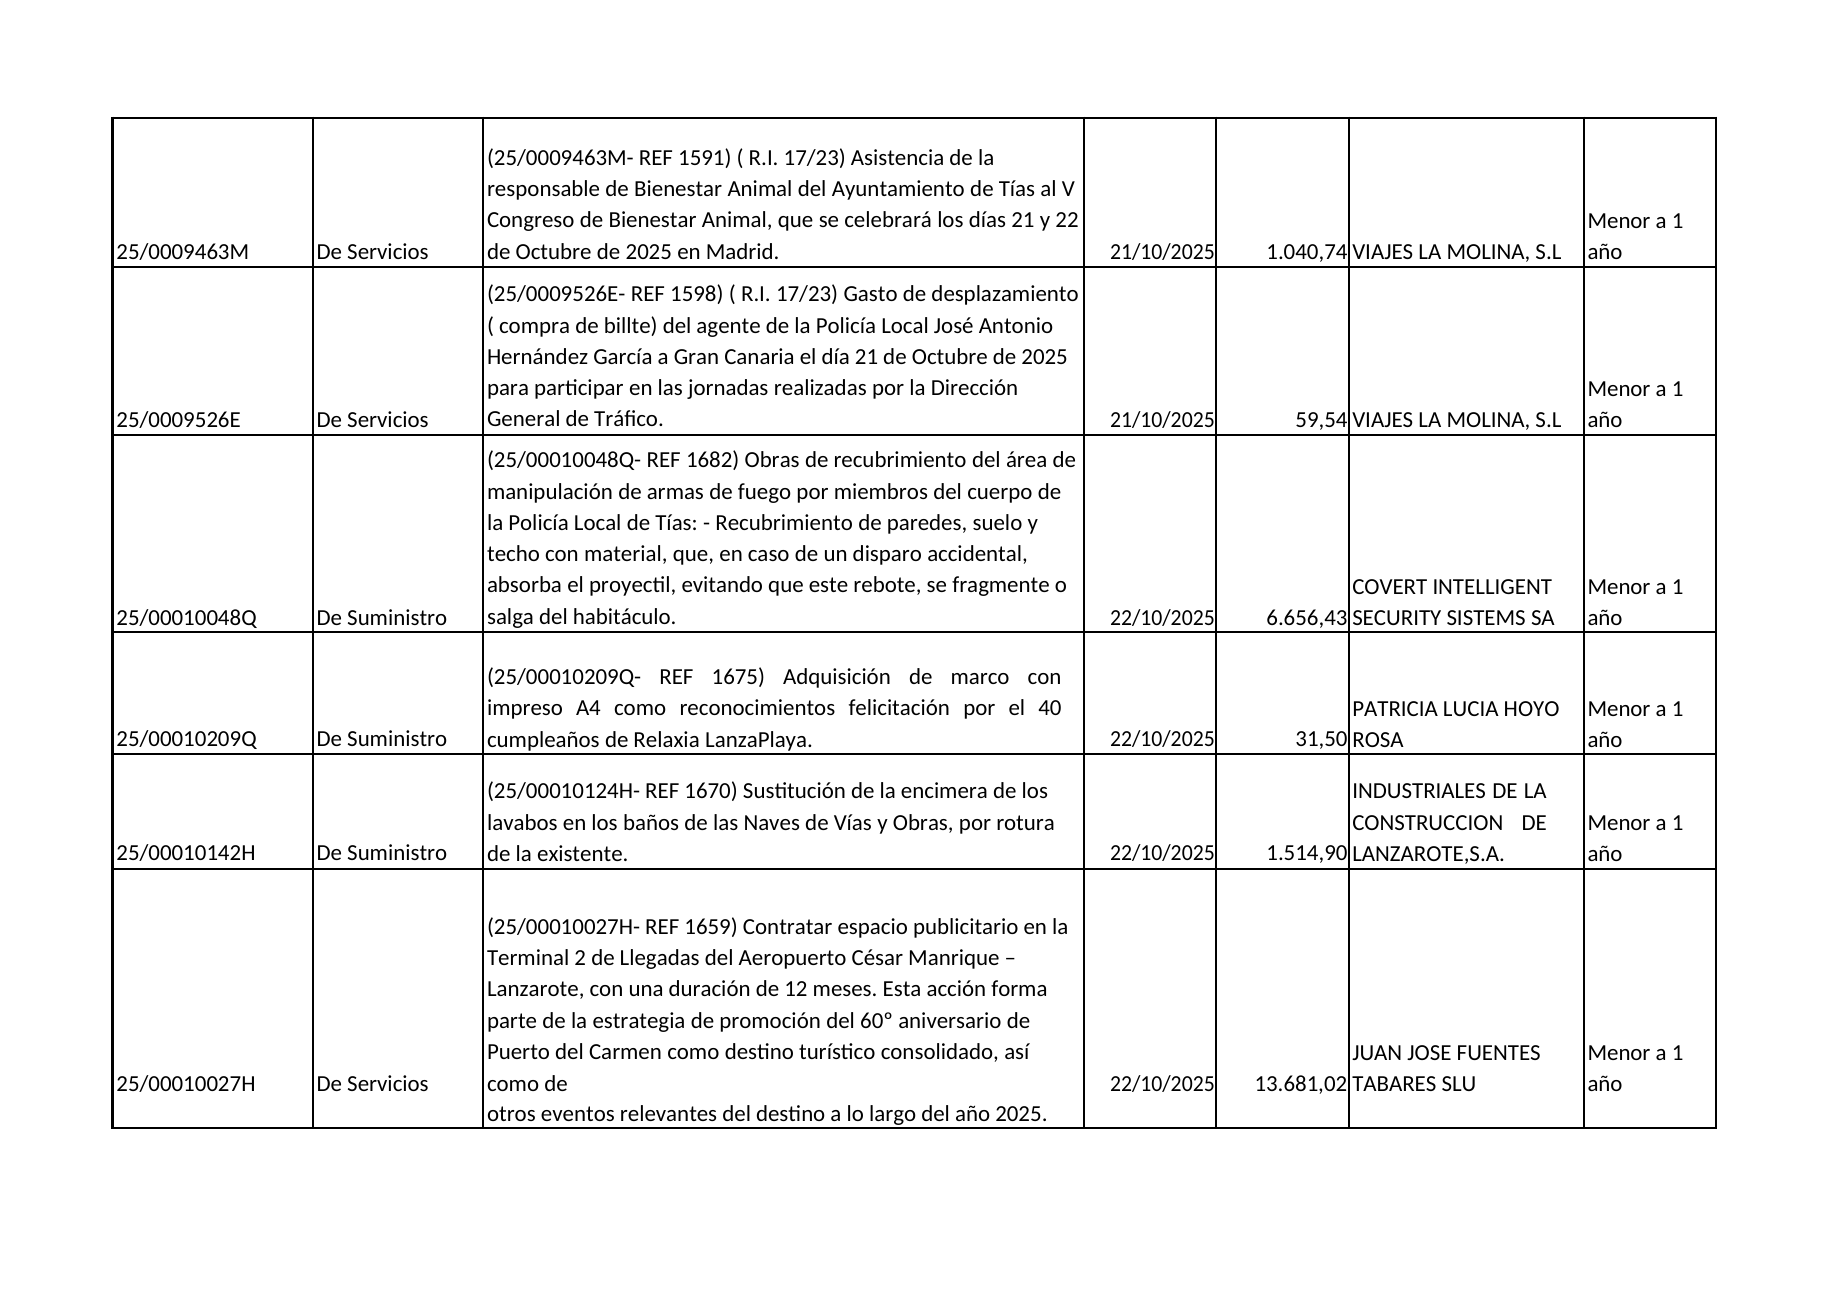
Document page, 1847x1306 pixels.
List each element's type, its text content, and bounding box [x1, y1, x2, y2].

table_cell 31,50 [1217, 633, 1348, 753]
table_cell COVERT INTELLIGENT SECURITY SISTEMS SA [1350, 436, 1583, 631]
table_cell 13.681,02 [1217, 870, 1348, 1127]
table_cell 25/0009526E [114, 268, 312, 433]
table_header (25/0009463M- REF 1591) ( R.I. 17/23) Asistencia de la responsable de Bienestar Animal del Ayuntamiento de Tías al V Congreso de Bienestar Animal, que se celebrará los días 21 y 22 de Octubre de 2025 en Madrid. [484, 119, 1083, 266]
table_cell 59,54 [1217, 268, 1348, 433]
table_cell 21/10/2025 [1085, 268, 1215, 433]
table_cell 6.656,43 [1217, 436, 1348, 631]
table_cell (25/00010124H- REF 1670) Sustitución de la encimera de los lavabos en los baños de las Naves de Vías y Obras, por rotura de la existente. [484, 755, 1083, 868]
table_cell De Suministro [314, 755, 482, 868]
table_header De Servicios [314, 119, 482, 266]
table_cell Menor a 1 año [1585, 436, 1715, 631]
table_cell (25/00010027H- REF 1659) Contratar espacio publicitario en la Terminal 2 de Llegadas del Aeropuerto César Manrique – Lanzarote, con una duración de 12 meses. Esta acción forma parte de la estrategia de promoción del 60º aniversario de Puerto del Carmen como destino turístico consolidado, así como de otros eventos relevantes del destino a lo largo del año 2025. [484, 870, 1083, 1127]
table_cell De Servicios [314, 870, 482, 1127]
table_cell (25/0009526E- REF 1598) ( R.I. 17/23) Gasto de desplazamiento ( compra de billte) del agente de la Policía Local José Antonio Hernández García a Gran Canaria el día 21 de Octubre de 2025 para participar en las jornadas realizadas por la Dirección General de Tráfico. [484, 268, 1083, 433]
table_cell INDUSTRIALES DE LA CONSTRUCCION DE LANZAROTE,S.A. [1350, 755, 1583, 868]
table_cell (25/00010048Q- REF 1682) Obras de recubrimiento del área de manipulación de armas de fuego por miembros del cuerpo de la Policía Local de Tías: - Recubrimiento de paredes, suelo y techo con material, que, en caso de un disparo accidental, absorba el proyectil, evitando que este rebote, se fragmente o salga del habitáculo. [484, 436, 1083, 631]
table_cell 25/00010209Q [114, 633, 312, 753]
table_cell (25/00010209Q- REF 1675) Adquisición de marco con impreso A4 como reconocimientos felicitación por el 40 cumpleaños de Relaxia LanzaPlaya. [484, 633, 1083, 753]
table_cell De Suministro [314, 436, 482, 631]
table_cell De Suministro [314, 633, 482, 753]
table_cell VIAJES LA MOLINA, S.L [1350, 268, 1583, 433]
table_header Menor a 1 año [1585, 119, 1715, 266]
table_cell 25/00010027H [114, 870, 312, 1127]
table_cell 25/00010142H [114, 755, 312, 868]
table_cell PATRICIA LUCIA HOYO ROSA [1350, 633, 1583, 753]
table_header 1.040,74 [1217, 119, 1348, 266]
table_cell Menor a 1 año [1585, 268, 1715, 433]
table_header 25/0009463M [114, 119, 312, 266]
table_cell 22/10/2025 [1085, 633, 1215, 753]
table_cell JUAN JOSE FUENTES TABARES SLU [1350, 870, 1583, 1127]
table_cell 25/00010048Q [114, 436, 312, 631]
table_header 21/10/2025 [1085, 119, 1215, 266]
table_cell 1.514,90 [1217, 755, 1348, 868]
table_cell 22/10/2025 [1085, 436, 1215, 631]
table_cell Menor a 1 año [1585, 870, 1715, 1127]
table_header VIAJES LA MOLINA, S.L [1350, 119, 1583, 266]
table_cell 22/10/2025 [1085, 755, 1215, 868]
table_cell Menor a 1 año [1585, 633, 1715, 753]
table_cell Menor a 1 año [1585, 755, 1715, 868]
table_cell De Servicios [314, 268, 482, 433]
table_cell 22/10/2025 [1085, 870, 1215, 1127]
